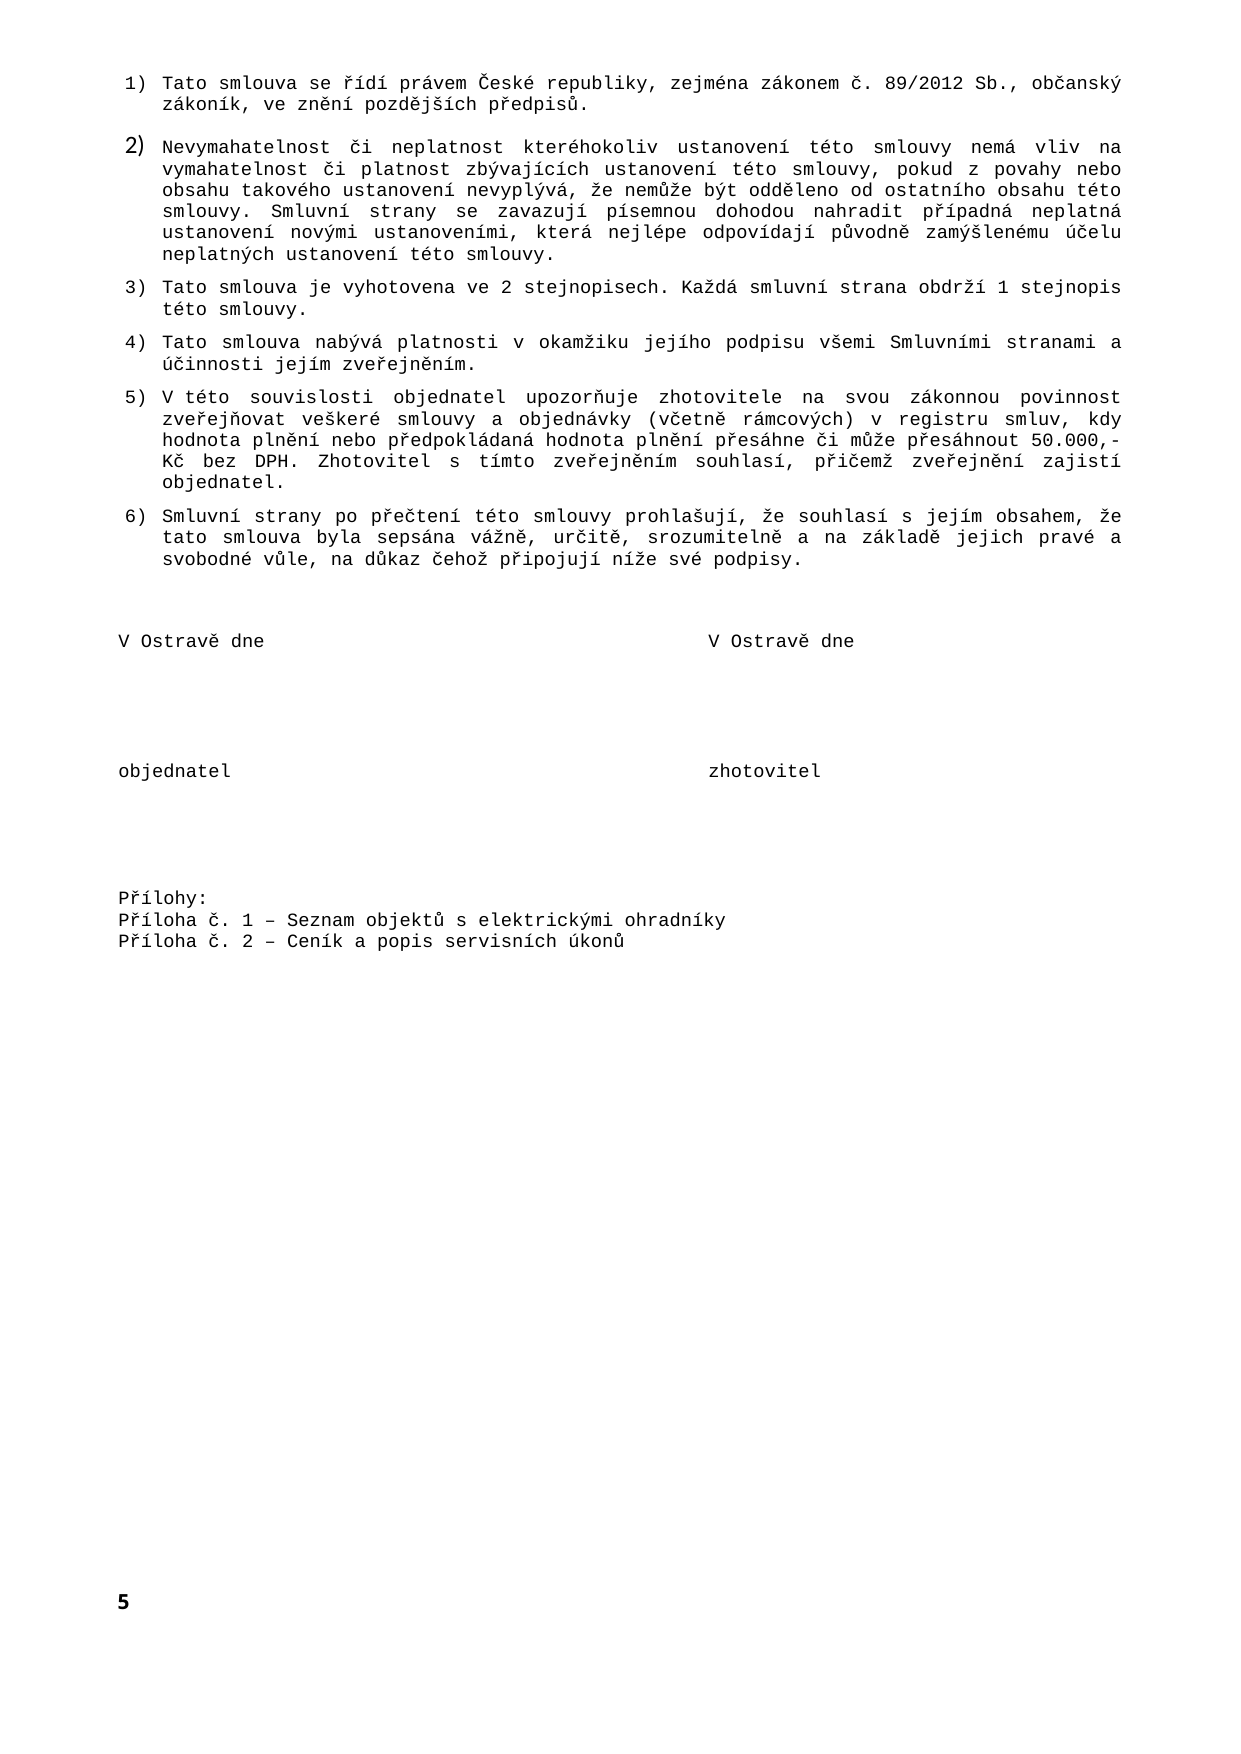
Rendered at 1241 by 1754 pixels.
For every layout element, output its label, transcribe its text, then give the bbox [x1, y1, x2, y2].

list Tato smlouva je vyhotovena ve 2 stejnopisech. Každá smluvní strana obdrží 1 stejnopis této smlouvy. [124, 278, 1122, 321]
list V této souvislosti objednatel upozorňuje zhotovitele na svou zákonnou povinnost zveřejňovat veškeré smlouvy a objednávky (včetně rámcových) v registru smluv, kdy hodnota plnění nebo předpokládaná hodnota plnění přesáhne či může přesáhnout 50.000,- Kč bez DPH. Zhotovitel s tímto zveřejněním souhlasí, přičemž zveřejnění zajistí objednatel. [124, 388, 1122, 494]
list Tato smlouva nabývá platnosti v okamžiku jejího podpisu všemi Smluvními stranami a účinnosti jejím zveřejněním. [124, 333, 1122, 376]
text V Ostravě dne V Ostravě dne [118, 632, 1122, 653]
list Smluvní strany po přečtení této smlouvy prohlašují, že souhlasí s jejím obsahem, že tato smlouva byla sepsána vážně, určitě, srozumitelně a na základě jejich pravé a svobodné vůle, na důkaz čehož připojují níže své podpisy. [124, 507, 1122, 571]
text objednatel zhotovitel [118, 762, 1122, 783]
text Přílohy: [118, 889, 1122, 910]
list Tato smlouva se řídí právem České republiky, zejména zákonem č. 89/2012 Sb., občanský zákoník, ve znění pozdějších předpisů. [124, 74, 1122, 116]
text Příloha č. 1 – Seznam objektů s elektrickými ohradníky [118, 910, 1122, 932]
text Příloha č. 2 – Ceník a popis servisních úkonů [118, 932, 1122, 953]
list Nevymahatelnost či neplatnost kteréhokoliv ustanovení této smlouvy nemá vliv na vymahatelnost či platnost zbývajících ustanovení této smlouvy, pokud z povahy nebo obsahu takového ustanovení nevyplývá, že nemůže být odděleno od ostatního obsahu této smlouvy. Smluvní strany se zavazují písemnou dohodou nahradit případná neplatná ustanovení novými ustanoveními, která nejlépe odpovídají původně zamýšlenému účelu neplatných ustanovení této smlouvy. [124, 129, 1122, 266]
